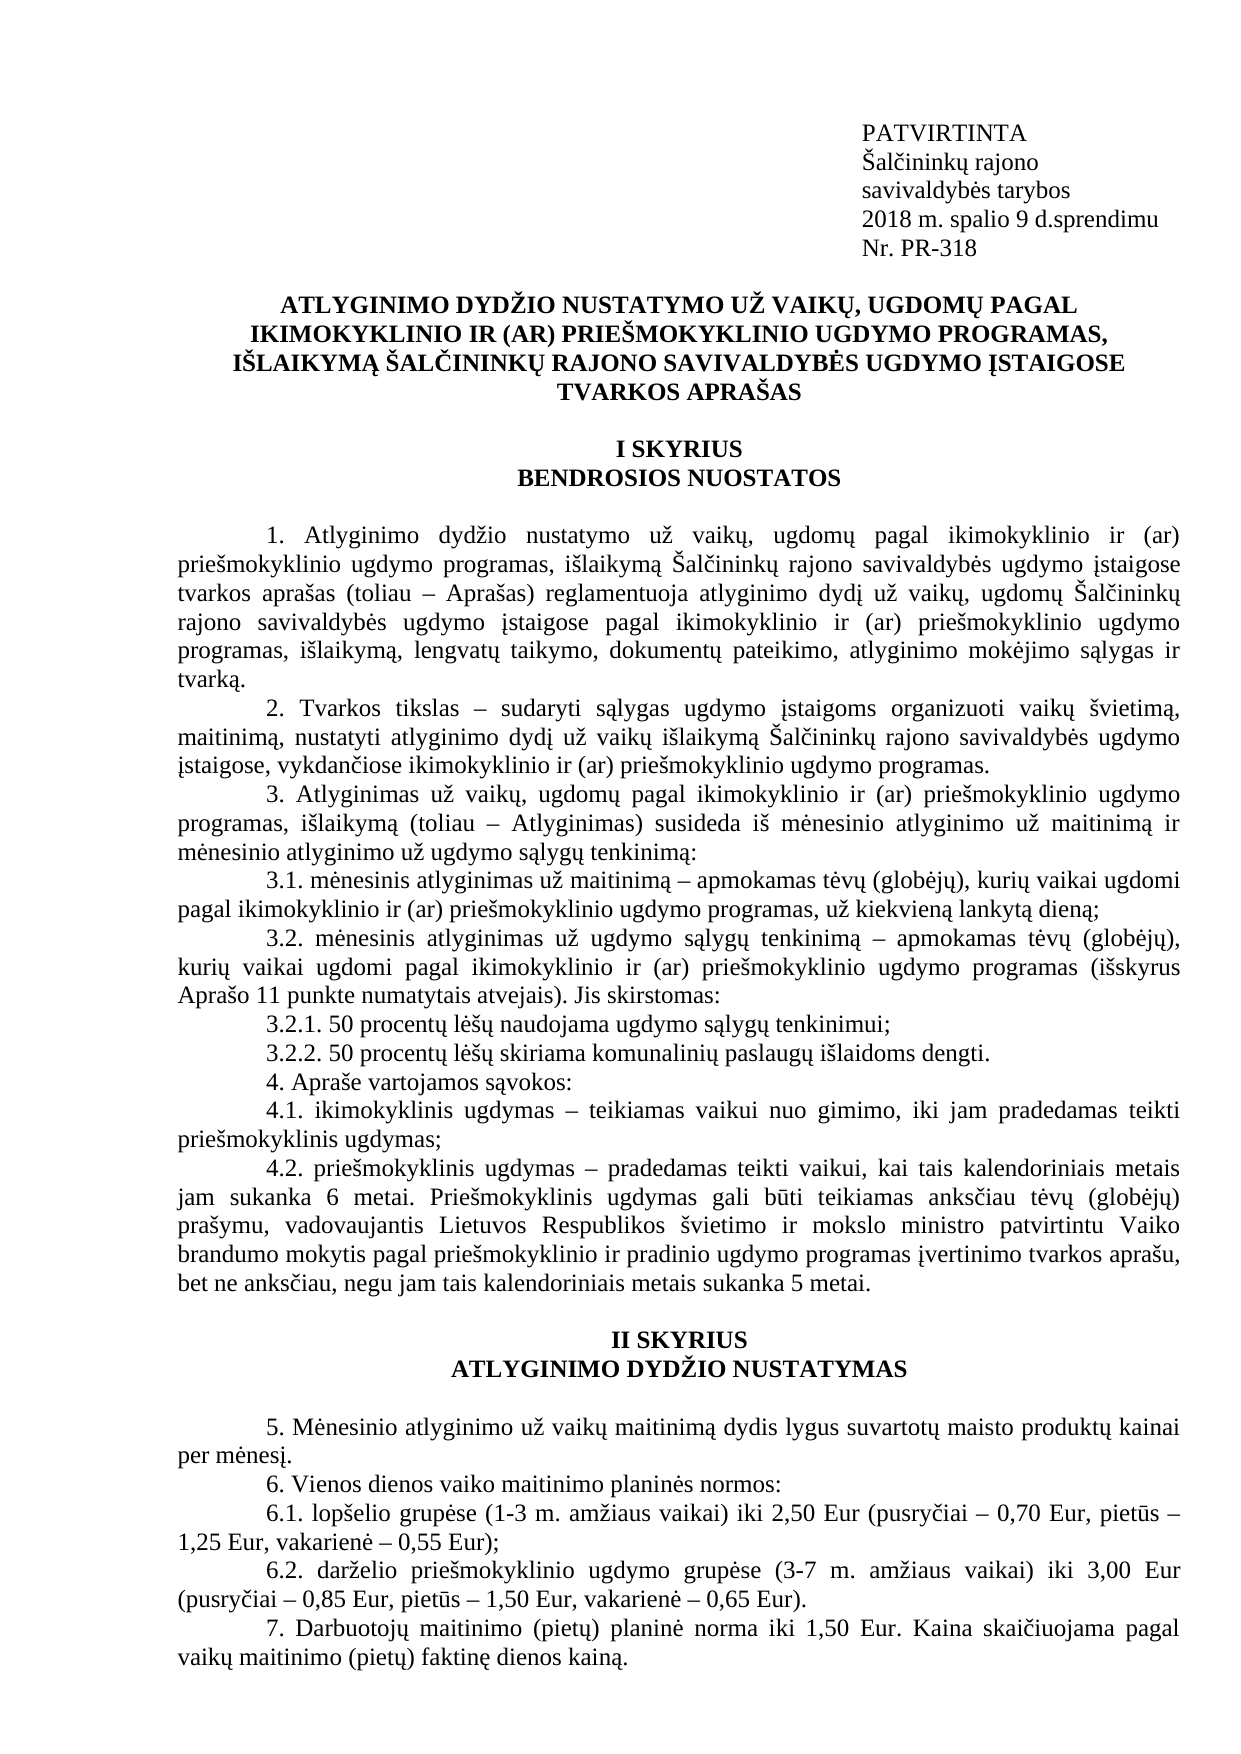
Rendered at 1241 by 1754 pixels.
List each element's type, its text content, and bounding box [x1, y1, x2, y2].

text savivaldybės tarybos [862, 176, 1181, 204]
text 2018 m. spalio 9 d.sprendimu [862, 204, 1181, 233]
text PATVIRTINTA [862, 118, 1181, 147]
text 2. Tvarkos tikslas – sudaryti sąlygas ugdymo įstaigoms organizuoti vaikų švietimą, maitinimą, nustatyti atlyginimo dydį už vaikų išlaikymą Šalčininkų rajono savivaldybės ugdymo įstaigose, vykdančiose ikimokyklinio ir (ar) priešmokyklinio ugdymo programas. [177, 693, 1181, 779]
text 4. Apraše vartojamos sąvokos: [177, 1067, 1181, 1096]
text ATLYGINIMO DYDŽIO NUSTATYMAS [177, 1354, 1181, 1383]
text Nr. T-1174 [862, 233, 1181, 262]
text Šalčininkų rajono [862, 147, 1181, 176]
text 3.2.1. 50 procentų lėšų naudojama ugdymo sąlygų tenkinimui; [177, 1009, 1181, 1038]
text 4.1. ikimokyklinis ugdymas – teikiamas vaikui nuo gimimo, iki jam pradedamas teikti priešmokyklinis ugdymas; [177, 1096, 1181, 1153]
text 4.2. priešmokyklinis ugdymas – pradedamas teikti vaikui, kai tais kalendoriniais metais jam sukanka 6 metai. Priešmokyklinis ugdymas gali būti teikiamas anksčiau tėvų (globėjų) prašymu, vadovaujantis Lietuvos Respublikos švietimo ir mokslo ministro patvirtintu Vaiko brandumo mokytis pagal priešmokyklinio ir pradinio ugdymo programas įvertinimo tvarkos aprašu, bet ne anksčiau, negu jam tais kalendoriniais metais sukanka 5 metai. [177, 1153, 1181, 1297]
text 3.2.2. 50 procentų lėšų skiriama komunalinių paslaugų išlaidoms dengti. [177, 1038, 1181, 1067]
text 3.2. mėnesinis atlyginimas už ugdymo sąlygų tenkinimą – apmokamas tėvų (globėjų), kurių vaikai ugdomi pagal ikimokyklinio ir (ar) priešmokyklinio ugdymo programas (išskyrus Aprašo 11 punkte numatytais atvejais). Jis skirstomas: [177, 923, 1181, 1009]
text 6.1. lopšelio grupėse (1-3 m. amžiaus vaikai) iki 2,50 Eur (pusryčiai – 0,70 Eur, pietūs – 1,25 Eur, vakarienė – 0,55 Eur); [177, 1498, 1181, 1556]
text II SKYRIUS [177, 1326, 1181, 1354]
text 7. Darbuotojų maitinimo (pietų) planinė norma iki 1,50 Eur. Kaina skaičiuojama pagal vaikų maitinimo (pietų) faktinę dienos kainą. [177, 1613, 1181, 1671]
text BENDROSIOS NUOSTATOS [177, 463, 1181, 492]
text 1. Atlyginimo dydžio nustatymo už vaikų, ugdomų pagal ikimokyklinio ir (ar) priešmokyklinio ugdymo programas, išlaikymą Šalčininkų rajono savivaldybės ugdymo įstaigose tvarkos aprašas (toliau – Aprašas) reglamentuoja atlyginimo dydį už vaikų, ugdomų Šalčininkų rajono savivaldybės ugdymo įstaigose pagal ikimokyklinio ir (ar) priešmokyklinio ugdymo programas, išlaikymą, lengvatų taikymo, dokumentų pateikimo, atlyginimo mokėjimo sąlygas ir tvarką. [177, 521, 1181, 693]
text 5. Mėnesinio atlyginimo už vaikų maitinimą dydis lygus suvartotų maisto produktų kainai per mėnesį. [177, 1412, 1181, 1469]
text ATLYGINIMO DYDŽIO NUSTATYMO UŽ VAIKŲ, UGDOMŲ PAGAL IKIMOKYKLINIO IR (AR) PRIEŠMOKYKLINIO UGDYMO PROGRAMAS, IŠLAIKYMĄ ŠALČININKŲ RAJONO SAVIVALDYBĖS UGDYMO ĮSTAIGOSE TVARKOS APRAŠAS [177, 291, 1181, 406]
text 3.1. mėnesinis atlyginimas už maitinimą – apmokamas tėvų (globėjų), kurių vaikai ugdomi pagal ikimokyklinio ir (ar) priešmokyklinio ugdymo programas, už kiekvieną lankytą dieną; [177, 866, 1181, 923]
text I SKYRIUS [177, 434, 1181, 463]
text 6. Vienos dienos vaiko maitinimo planinės normos: [177, 1469, 1181, 1498]
text 3. Atlyginimas už vaikų, ugdomų pagal ikimokyklinio ir (ar) priešmokyklinio ugdymo programas, išlaikymą (toliau – Atlyginimas) susideda iš mėnesinio atlyginimo už maitinimą ir mėnesinio atlyginimo už ugdymo sąlygų tenkinimą: [177, 779, 1181, 866]
text 6.2. darželio priešmokyklinio ugdymo grupėse (3-7 m. amžiaus vaikai) iki 3,00 Eur (pusryčiai – 0,85 Eur, pietūs – 1,50 Eur, vakarienė – 0,65 Eur). [177, 1556, 1181, 1613]
